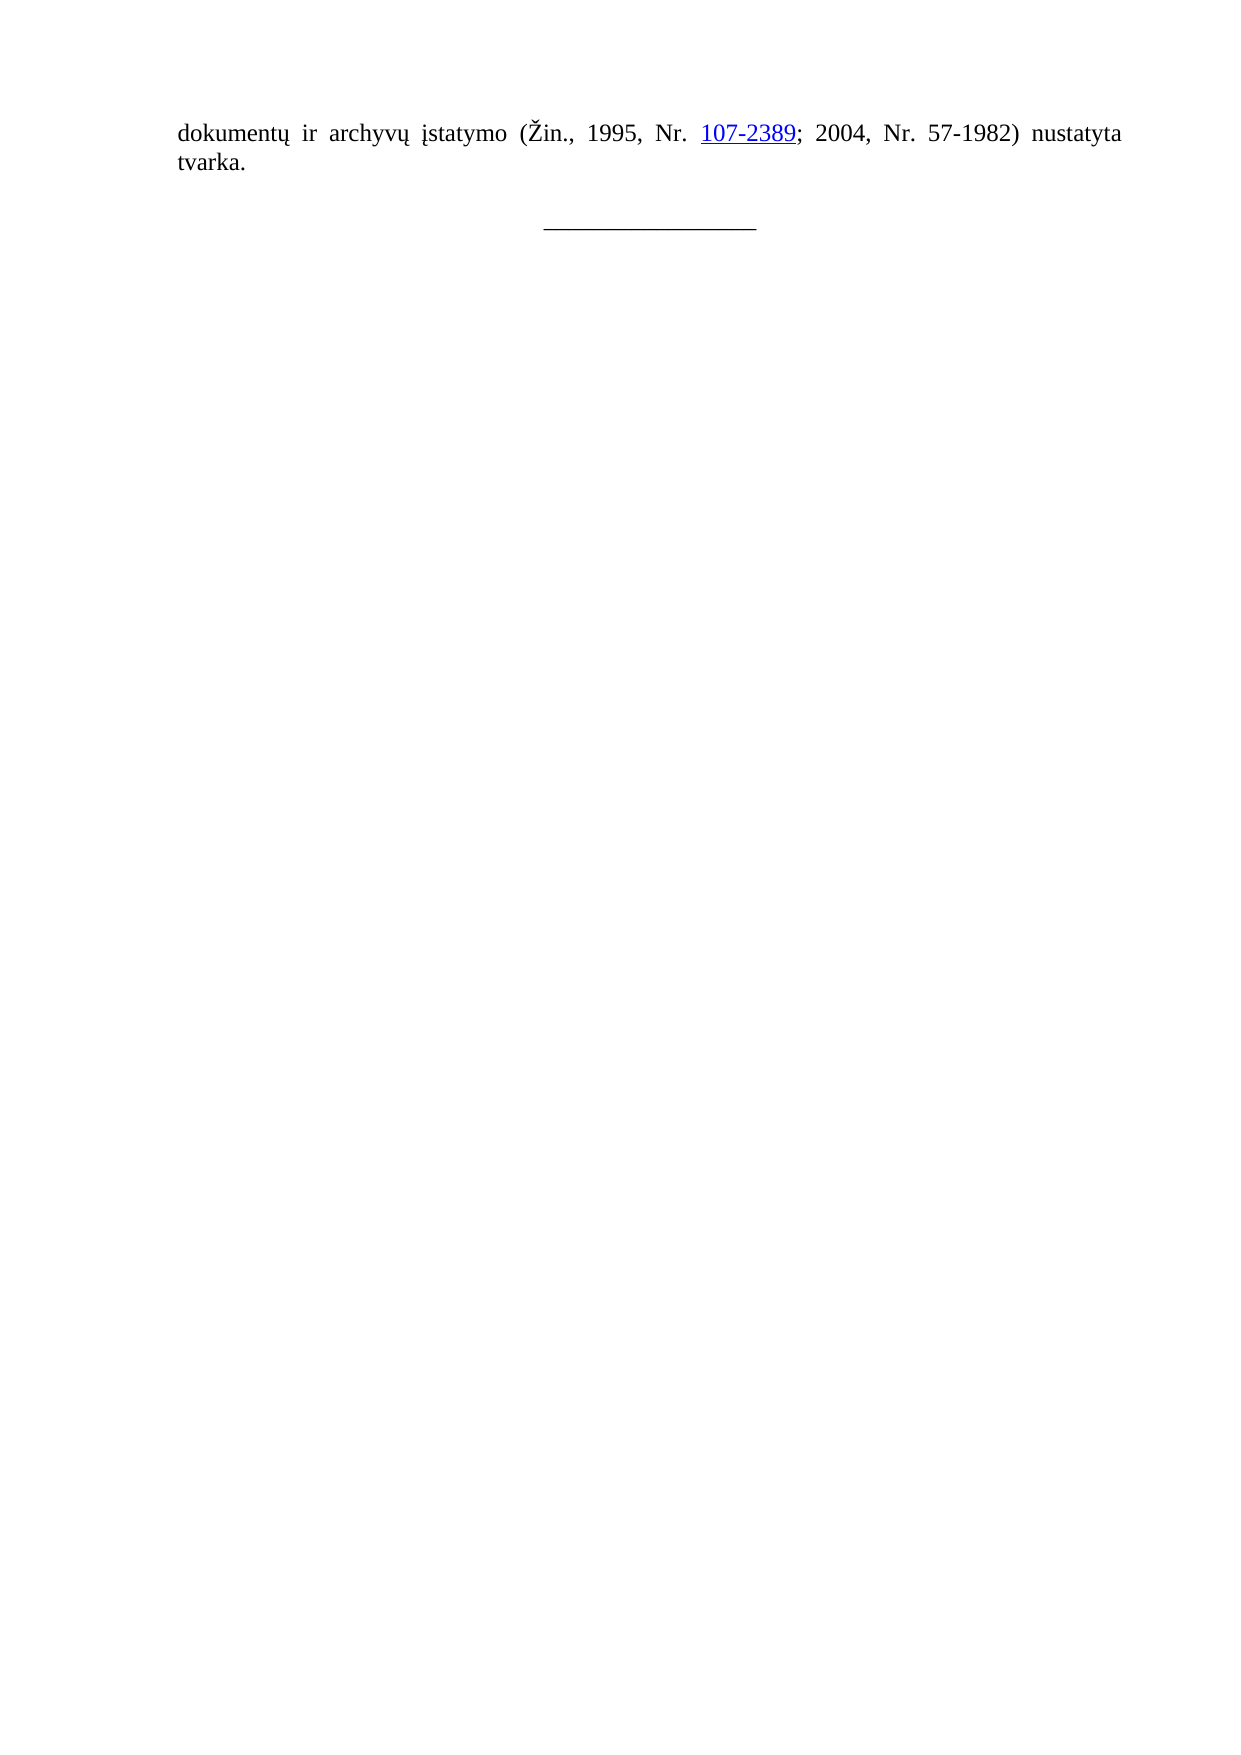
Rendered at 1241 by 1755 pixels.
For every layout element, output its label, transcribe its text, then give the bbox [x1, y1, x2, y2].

text dokumentų ir archyvų įstatymo (Žin., 1995, Nr. 107-2389; 2004, Nr. 57-1982) nustatyta tvarka. [177, 118, 1122, 176]
text _________________ [177, 204, 1122, 233]
